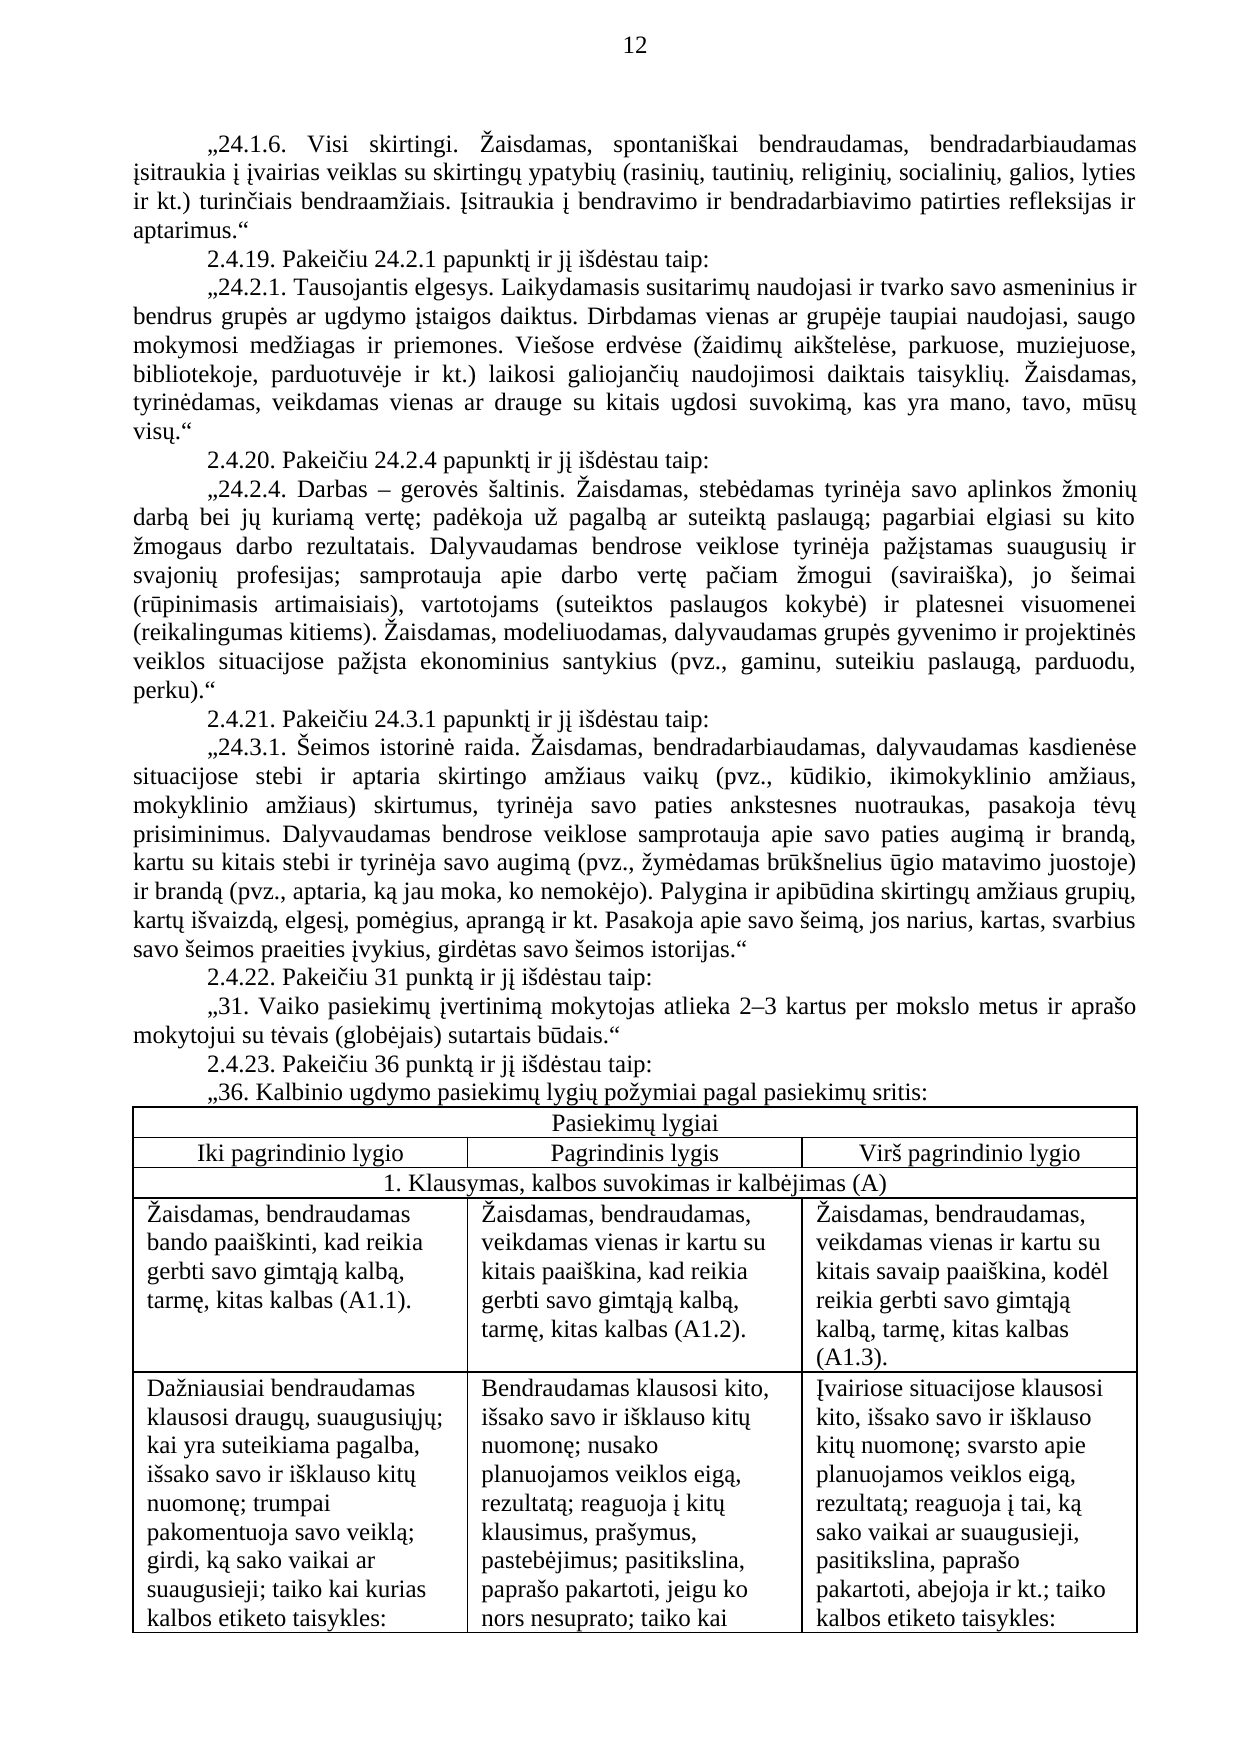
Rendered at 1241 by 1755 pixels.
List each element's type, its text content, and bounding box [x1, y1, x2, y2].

text 2.4.20. Pakeičiu 24.2.4 papunktį ir jį išdėstau taip: [133, 445, 1137, 474]
text 2.4.19. Pakeičiu 24.2.1 papunktį ir jį išdėstau taip: [133, 244, 1137, 272]
text „31. Vaiko pasiekimų įvertinimą mokytojas atlieka 2–3 kartus per mokslo metus ir aprašo mokytojui su tėvais (globėjais) sutartais būdais.“ [133, 991, 1137, 1049]
table_cell Bendraudamas klausosi kito, išsako savo ir išklauso kitų nuomonę; nusako planuojamos veiklos eigą, rezultatą; reaguoja į kitų klausimus, prašymus, pastebėjimus; pasitikslina, paprašo pakartoti, jeigu ko nors nesuprato; taiko kai [468, 1373, 801, 1632]
text „36. Kalbinio ugdymo pasiekimų lygių požymiai pagal pasiekimų sritis: [133, 1077, 1137, 1106]
table_cell Dažniausiai bendraudamas klausosi draugų, suaugusiųjų; kai yra suteikiama pagalba, išsako savo ir išklauso kitų nuomonę; trumpai pakomentuoja savo veiklą; girdi, ką sako vaikai ar suaugusieji; taiko kai kurias kalbos etiketo taisykles: [134, 1373, 467, 1632]
table_cell 1. Klausymas, kalbos suvokimas ir kalbėjimas (A) [134, 1168, 1136, 1197]
table_cell Žaisdamas, bendraudamas bando paaiškinti, kad reikia gerbti savo gimtąją kalbą, tarmę, kitas kalbas (A1.1). [134, 1199, 467, 1371]
text „24.3.1. Šeimos istorinė raida. Žaisdamas, bendradarbiaudamas, dalyvaudamas kasdienėse situacijose stebi ir aptaria skirtingo amžiaus vaikų (pvz., kūdikio, ikimokyklinio amžiaus, mokyklinio amžiaus) skirtumus, tyrinėja savo paties ankstesnes nuotraukas, pasakoja tėvų prisiminimus. Dalyvaudamas bendrose veiklose samprotauja apie savo paties augimą ir brandą, kartu su kitais stebi ir tyrinėja savo augimą (pvz., žymėdamas brūkšnelius ūgio matavimo juostoje) ir brandą (pvz., aptaria, ką jau moka, ko nemokėjo). Palygina ir apibūdina skirtingų amžiaus grupių, kartų išvaizdą, elgesį, pomėgius, aprangą ir kt. Pasakoja apie savo šeimą, jos narius, kartas, svarbius savo šeimos praeities įvykius, girdėtas savo šeimos istorijas.“ [133, 732, 1137, 962]
text 2.4.23. Pakeičiu 36 punktą ir jį išdėstau taip: [133, 1049, 1137, 1077]
table_cell Žaisdamas, bendraudamas, veikdamas vienas ir kartu su kitais savaip paaiškina, kodėl reikia gerbti savo gimtąją kalbą, tarmę, kitas kalbas (A1.3). [803, 1199, 1136, 1371]
text „24.2.4. Darbas – gerovės šaltinis. Žaisdamas, stebėdamas tyrinėja savo aplinkos žmonių darbą bei jų kuriamą vertę; padėkoja už pagalbą ar suteiktą paslaugą; pagarbiai elgiasi su kito žmogaus darbo rezultatais. Dalyvaudamas bendrose veiklose tyrinėja pažįstamas suaugusių ir svajonių profesijas; samprotauja apie darbo vertę pačiam žmogui (saviraiška), jo šeimai (rūpinimasis artimaisiais), vartotojams (suteiktos paslaugos kokybė) ir platesnei visuomenei (reikalingumas kitiems). Žaisdamas, modeliuodamas, dalyvaudamas grupės gyvenimo ir projektinės veiklos situacijose pažįsta ekonominius santykius (pvz., gaminu, suteikiu paslaugą, parduodu, perku).“ [133, 474, 1137, 704]
text 2.4.22. Pakeičiu 31 punktą ir jį išdėstau taip: [133, 962, 1137, 991]
text „24.1.6. Visi skirtingi. Žaisdamas, spontaniškai bendraudamas, bendradarbiaudamas įsitraukia į įvairias veiklas su skirtingų ypatybių (rasinių, tautinių, religinių, socialinių, galios, lyties ir kt.) turinčiais bendraamžiais. Įsitraukia į bendravimo ir bendradarbiavimo patirties refleksijas ir aptarimus.“ [133, 129, 1137, 244]
table_cell Iki pagrindinio lygio [134, 1138, 467, 1167]
table_cell Žaisdamas, bendraudamas, veikdamas vienas ir kartu su kitais paaiškina, kad reikia gerbti savo gimtąją kalbą, tarmę, kitas kalbas (A1.2). [468, 1199, 801, 1371]
table_cell Įvairiose situacijose klausosi kito, išsako savo ir išklauso kitų nuomonę; svarsto apie planuojamos veiklos eigą, rezultatą; reaguoja į tai, ką sako vaikai ar suaugusieji, pasitikslina, paprašo pakartoti, abejoja ir kt.; taiko kalbos etiketo taisykles: [803, 1373, 1136, 1632]
table_header Pasiekimų lygiai [134, 1108, 1136, 1137]
text „24.2.1. Tausojantis elgesys. Laikydamasis susitarimų naudojasi ir tvarko savo asmeninius ir bendrus grupės ar ugdymo įstaigos daiktus. Dirbdamas vienas ar grupėje taupiai naudojasi, saugo mokymosi medžiagas ir priemones. Viešose erdvėse (žaidimų aikštelėse, parkuose, muziejuose, bibliotekoje, parduotuvėje ir kt.) laikosi galiojančių naudojimosi daiktais taisyklių. Žaisdamas, tyrinėdamas, veikdamas vienas ar drauge su kitais ugdosi suvokimą, kas yra mano, tavo, mūsų visų.“ [133, 272, 1137, 445]
text 2.4.21. Pakeičiu 24.3.1 papunktį ir jį išdėstau taip: [133, 704, 1137, 732]
table_cell Pagrindinis lygis [468, 1138, 801, 1167]
table_cell Virš pagrindinio lygio [803, 1138, 1136, 1167]
